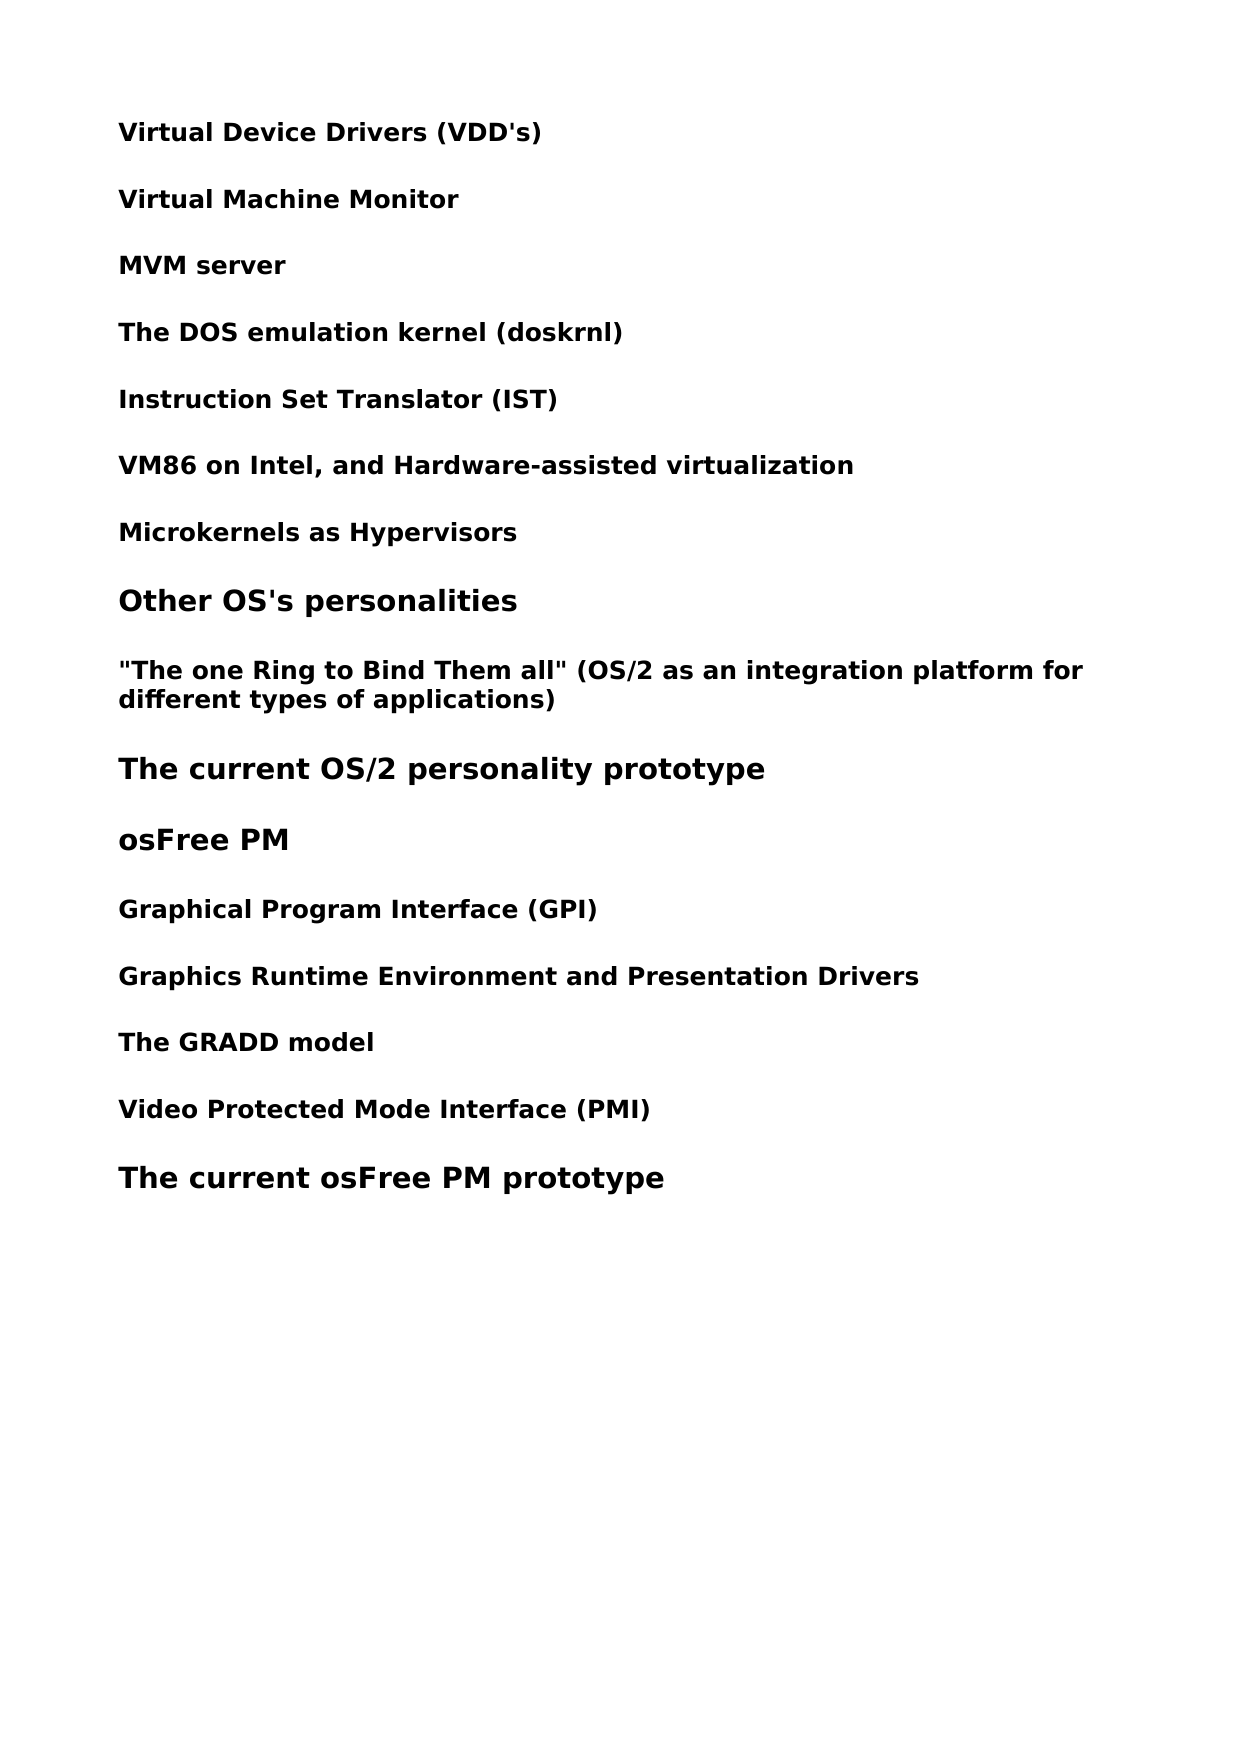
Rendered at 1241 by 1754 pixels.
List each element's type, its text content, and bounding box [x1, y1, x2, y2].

subtitle osFree PM [118, 823, 1122, 857]
subtitle Virtual Device Drivers (VDD's) [118, 118, 1122, 147]
subtitle Microkernels as Hypervisors [118, 518, 1122, 547]
subtitle Instruction Set Translator (IST) [118, 385, 1122, 414]
subtitle The current OS/2 personality prototype [118, 752, 1122, 786]
subtitle Graphics Runtime Environment and Presentation Drivers [118, 962, 1122, 991]
subtitle Other OS's personalities [118, 585, 1122, 619]
subtitle The GRADD model [118, 1028, 1122, 1057]
subtitle The DOS emulation kernel (doskrnl) [118, 318, 1122, 347]
subtitle VM86 on Intel, and Hardware-assisted virtualization [118, 451, 1122, 481]
subtitle Graphical Program Interface (GPI) [118, 895, 1122, 924]
subtitle "The one Ring to Bind Them all" (OS/2 as an integration platform for different types of applications) [118, 656, 1122, 714]
subtitle The current osFree PM prototype [118, 1162, 1122, 1196]
subtitle MVM server [118, 251, 1122, 281]
subtitle Video Protected Mode Interface (PMI) [118, 1095, 1122, 1124]
subtitle Virtual Machine Monitor [118, 185, 1122, 214]
